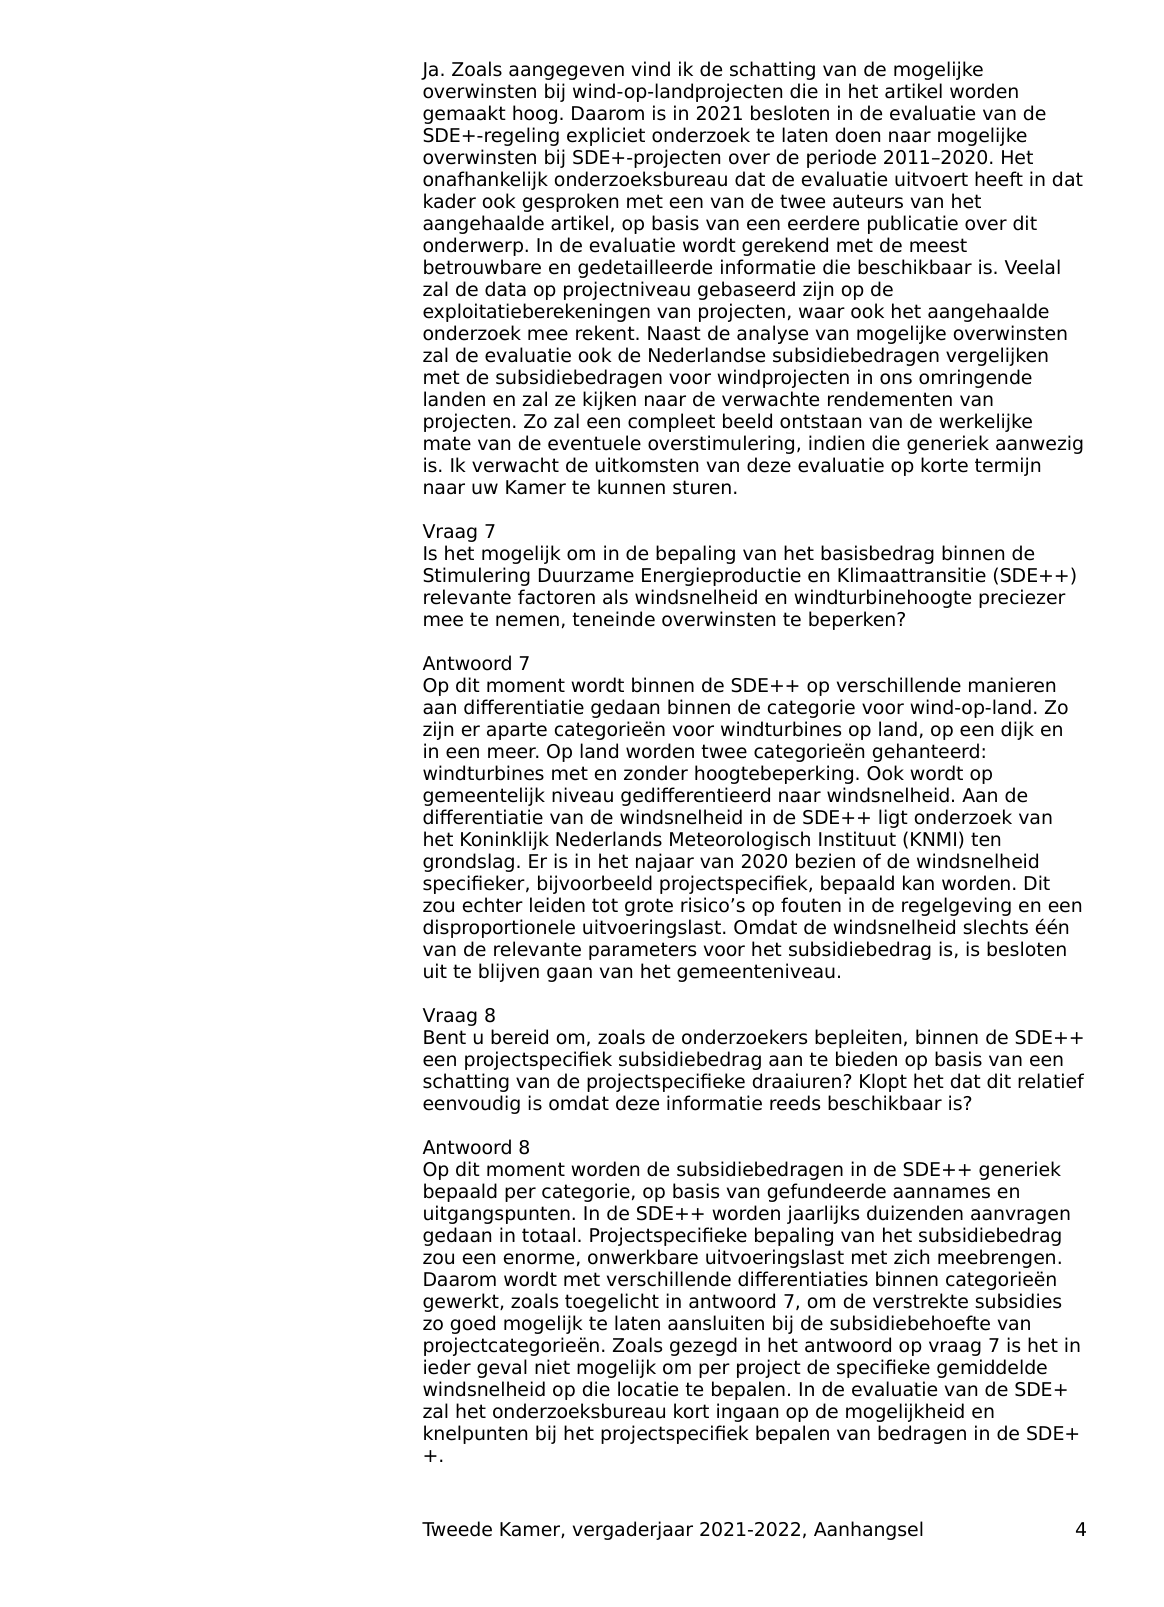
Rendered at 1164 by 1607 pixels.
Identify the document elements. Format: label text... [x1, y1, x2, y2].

text Op dit moment wordt binnen de SDE++ op verschillende manieren aan differentiatie gedaan binnen de categorie voor wind-op-land. Zo zijn er aparte categorieën voor windturbines op land, op een dijk en in een meer. Op land worden twee categorieën gehanteerd: windturbines met en zonder hoogtebeperking. Ook wordt op gemeentelijk niveau gedifferentieerd naar windsnelheid. Aan de differentiatie van de windsnelheid in de SDE++ ligt onderzoek van het Koninklijk Nederlands Meteorologisch Instituut (KNMI) ten grondslag. Er is in het najaar van 2020 bezien of de windsnelheid specifieker, bijvoorbeeld projectspecifiek, bepaald kan worden. Dit zou echter leiden tot grote risico’s op fouten in de regelgeving en een disproportionele uitvoeringslast. Omdat de windsnelheid slechts één van de relevante parameters voor het subsidiebedrag is, is besloten uit te blijven gaan van het gemeenteniveau. [422, 675, 1087, 983]
text Vraag 7 [422, 521, 1087, 543]
text Vraag 8 [422, 1005, 1087, 1027]
text Is het mogelijk om in de bepaling van het basisbedrag binnen de Stimulering Duurzame Energieproductie en Klimaattransitie (SDE++) relevante factoren als windsnelheid en windturbinehoogte preciezer mee te nemen, teneinde overwinsten te beperken? [422, 543, 1087, 631]
text Antwoord 7 [422, 653, 1087, 675]
text Bent u bereid om, zoals de onderzoekers bepleiten, binnen de SDE++ een projectspecifiek subsidiebedrag aan te bieden op basis van een schatting van de projectspecifieke draaiuren? Klopt het dat dit relatief eenvoudig is omdat deze informatie reeds beschikbaar is? [422, 1027, 1087, 1115]
text Ja. Zoals aangegeven vind ik de schatting van de mogelijke overwinsten bij wind-op-landprojecten die in het artikel worden gemaakt hoog. Daarom is in 2021 besloten in de evaluatie van de SDE+-regeling expliciet onderzoek te laten doen naar mogelijke overwinsten bij SDE+-projecten over de periode 2011–2020. Het onafhankelijk onderzoeksbureau dat de evaluatie uitvoert heeft in dat kader ook gesproken met een van de twee auteurs van het aangehaalde artikel, op basis van een eerdere publicatie over dit onderwerp. In de evaluatie wordt gerekend met de meest betrouwbare en gedetailleerde informatie die beschikbaar is. Veelal zal de data op projectniveau gebaseerd zijn op de exploitatieberekeningen van projecten, waar ook het aangehaalde onderzoek mee rekent. Naast de analyse van mogelijke overwinsten zal de evaluatie ook de Nederlandse subsidiebedragen vergelijken met de subsidiebedragen voor windprojecten in ons omringende landen en zal ze kijken naar de verwachte rendementen van projecten. Zo zal een compleet beeld ontstaan van de werkelijke mate van de eventuele overstimulering, indien die generiek aanwezig is. Ik verwacht de uitkomsten van deze evaluatie op korte termijn naar uw Kamer te kunnen sturen. [422, 59, 1087, 499]
text Op dit moment worden de subsidiebedragen in de SDE++ generiek bepaald per categorie, op basis van gefundeerde aannames en uitgangspunten. In de SDE++ worden jaarlijks duizenden aanvragen gedaan in totaal. Projectspecifieke bepaling van het subsidiebedrag zou een enorme, onwerkbare uitvoeringslast met zich meebrengen. Daarom wordt met verschillende differentiaties binnen categorieën gewerkt, zoals toegelicht in antwoord 7, om de verstrekte subsidies zo goed mogelijk te laten aansluiten bij de subsidiebehoefte van projectcategorieën. Zoals gezegd in het antwoord op vraag 7 is het in ieder geval niet mogelijk om per project de specifieke gemiddelde windsnelheid op die locatie te bepalen. In de evaluatie van de SDE+ zal het onderzoeksbureau kort ingaan op de mogelijkheid en knelpunten bij het projectspecifiek bepalen van bedragen in de SDE++. [422, 1159, 1087, 1467]
text Antwoord 8 [422, 1137, 1087, 1159]
